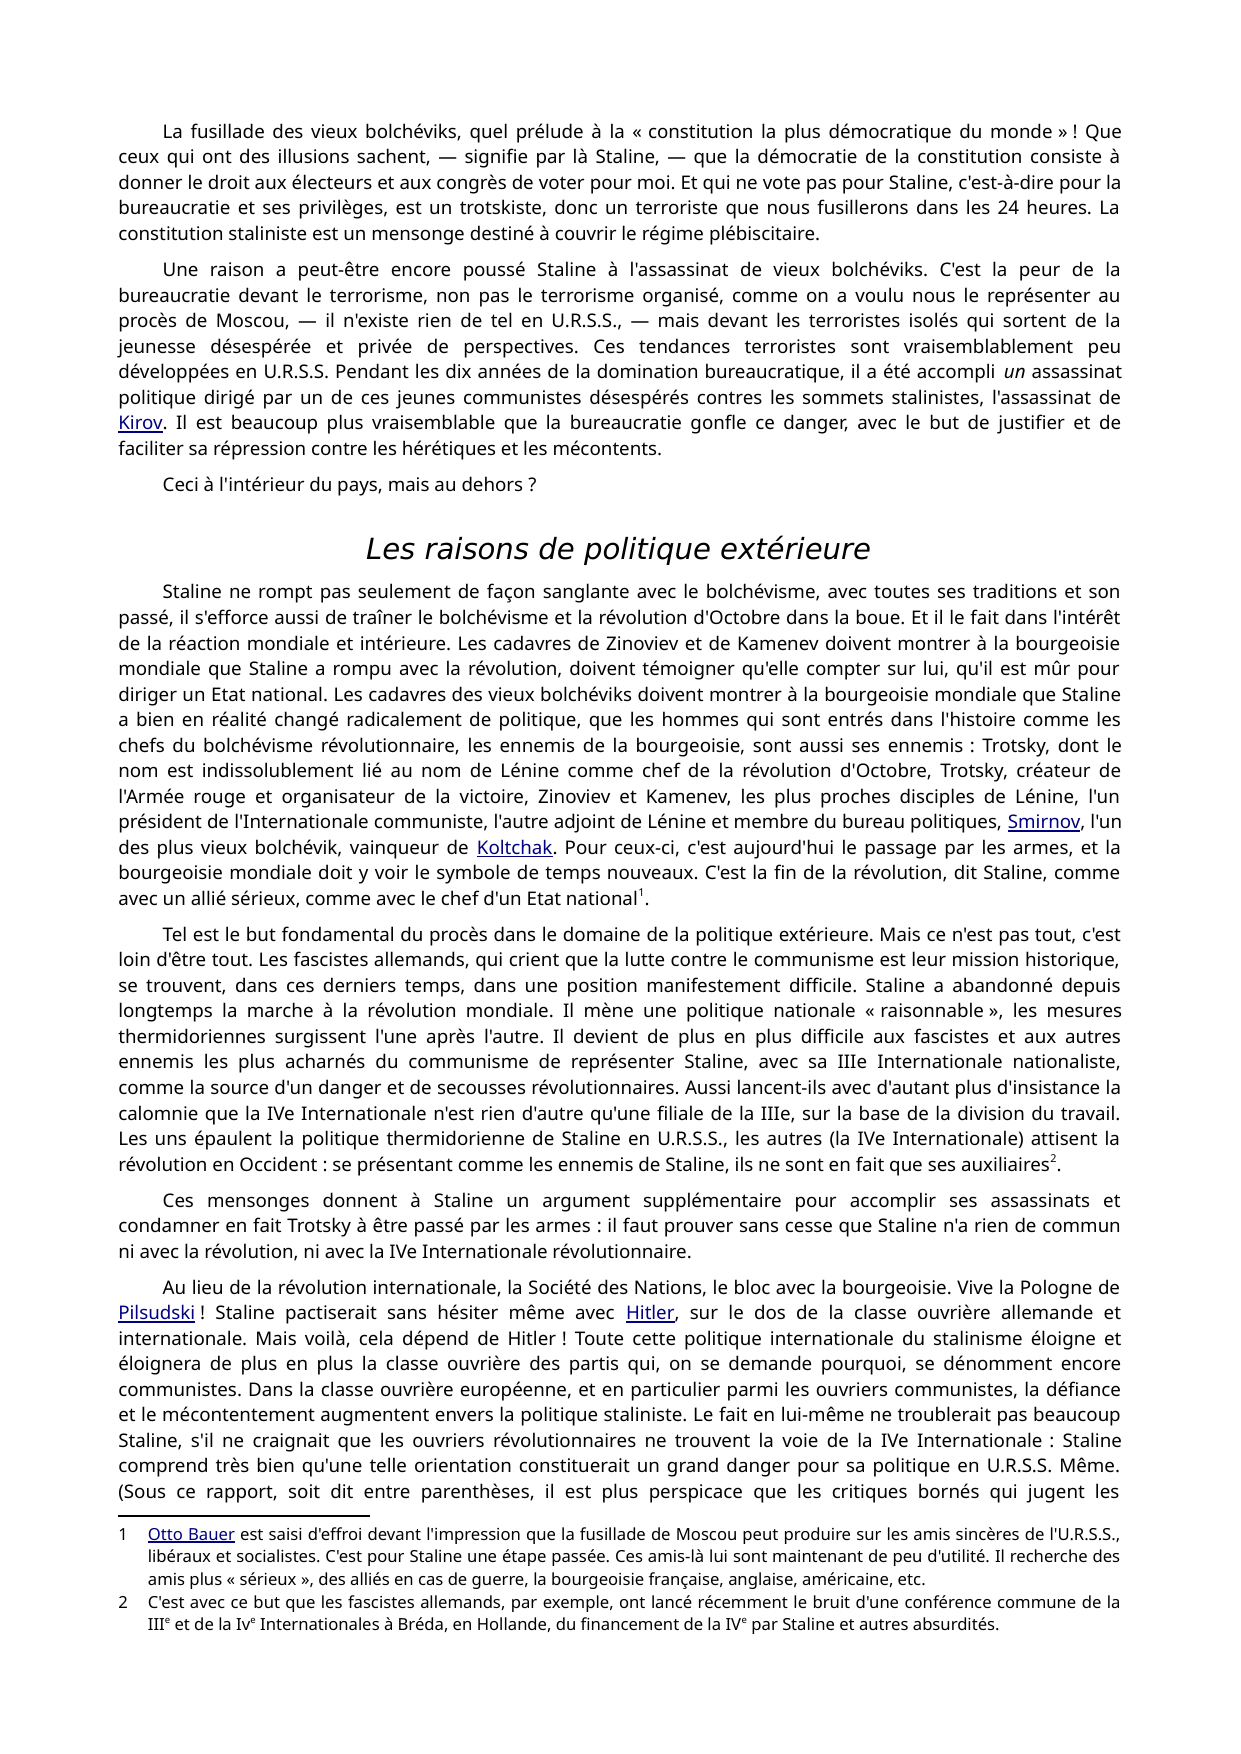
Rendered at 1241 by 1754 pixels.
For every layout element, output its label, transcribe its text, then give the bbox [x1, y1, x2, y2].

text Ces mensonges donnent à Staline un argument supplémentaire pour accomplir ses assassinats et condamner en fait Trotsky à être passé par les armes : il faut prouver sans cesse que Staline n'a rien de commun ni avec la révolution, ni avec la IVe Internationale révolutionnaire. [118, 1187, 1122, 1263]
text Tel est le but fondamental du procès dans le domaine de la politique extérieure. Mais ce n'est pas tout, c'est loin d'être tout. Les fascistes allemands, qui crient que la lutte contre le communisme est leur mission historique, se trouvent, dans ces derniers temps, dans une position manifestement difficile. Staline a abandonné depuis longtemps la marche à la révolution mondiale. Il mène une politique nationale « raisonnable », les mesures thermidoriennes surgissent l'une après l'autre. Il devient de plus en plus difficile aux fascistes et aux autres ennemis les plus acharnés du communisme de représenter Staline, avec sa IIIe Internationale nationaliste, comme la source d'un danger et de secousses révolutionnaires. Aussi lancent-ils avec d'autant plus d'insistance la calomnie que la IVe Internationale n'est rien d'autre qu'une filiale de la IIIe, sur la base de la division du travail. Les uns épaulent la politique thermidorienne de Staline en U.R.S.S., les autres (la IVe Internationale) attisent la révolution en Occident : se présentant comme les ennemis de Staline, ils ne sont en fait que ses auxiliaires. [118, 921, 1122, 1176]
text Au lieu de la révolution internationale, la Société des Nations, le bloc avec la bourgeoisie. Vive la Pologne de Pilsudski ! Staline pactiserait sans hésiter même avec Hitler, sur le dos de la classe ouvrière allemande et internationale. Mais voilà, cela dépend de Hitler ! Toute cette politique internationale du stalinisme éloigne et éloignera de plus en plus la classe ouvrière des partis qui, on se demande pourquoi, se dénomment encore communistes. Dans la classe ouvrière européenne, et en particulier parmi les ouvriers communistes, la défiance et le mécontentement augmentent envers la politique staliniste. Le fait en lui-même ne troublerait pas beaucoup Staline, s'il ne craignait que les ouvriers révolutionnaires ne trouvent la voie de la IVe Internationale : Staline comprend très bien qu'une telle orientation constituerait un grand danger pour sa politique en U.R.S.S. Même. (Sous ce rapport, soit dit entre parenthèses, il est plus perspicace que les critiques bornés qui jugent les [118, 1274, 1122, 1504]
text La fusillade des vieux bolchéviks, quel prélude à la « constitution la plus démocratique du monde » ! Que ceux qui ont des illusions sachent, — signifie par là Staline, — que la démocratie de la constitution consiste à donner le droit aux électeurs et aux congrès de voter pour moi. Et qui ne vote pas pour Staline, c'est-à-dire pour la bureaucratie et ses privilèges, est un trotskiste, donc un terroriste que nous fusillerons dans les 24 heures. La constitution staliniste est un mensonge destiné à couvrir le régime plébiscitaire. [118, 118, 1122, 246]
subtitle Les raisons de politique extérieure [118, 532, 1122, 566]
text Staline ne rompt pas seulement de façon sanglante avec le bolchévisme, avec toutes ses traditions et son passé, il s'efforce aussi de traîner le bolchévisme et la révolution d'Octobre dans la boue. Et il le fait dans l'intérêt de la réaction mondiale et intérieure. Les cadavres de Zinoviev et de Kamenev doivent montrer à la bourgeoisie mondiale que Staline a rompu avec la révolution, doivent témoigner qu'elle compter sur lui, qu'il est mûr pour diriger un Etat national. Les cadavres des vieux bolchéviks doivent montrer à la bourgeoisie mondiale que Staline a bien en réalité changé radicalement de politique, que les hommes qui sont entrés dans l'histoire comme les chefs du bolchévisme révolutionnaire, les ennemis de la bourgeoisie, sont aussi ses ennemis : Trotsky, dont le nom est indissolublement lié au nom de Lénine comme chef de la révolution d'Octobre, Trotsky, créateur de l'Armée rouge et organisateur de la victoire, Zinoviev et Kamenev, les plus proches disciples de Lénine, l'un président de l'Internationale communiste, l'autre adjoint de Lénine et membre du bureau politiques, Smirnov, l'un des plus vieux bolchévik, vainqueur de Koltchak. Pour ceux-ci, c'est aujourd'hui le passage par les armes, et la bourgeoisie mondiale doit y voir le symbole de temps nouveaux. C'est la fin de la révolution, dit Staline, comme avec un allié sérieux, comme avec le chef d'un Etat national. [118, 579, 1122, 911]
text Otto Bauer est saisi d'effroi devant l'impression que la fusillade de Moscou peut produire sur les amis sincères de l'U.R.S.S., libéraux et socialistes. C'est pour Staline une étape passée. Ces amis-là lui sont maintenant de peu d'utilité. Il recherche des amis plus « sérieux », des alliés en cas de guerre, la bourgeoisie française, anglaise, américaine, etc. [118, 1522, 1122, 1590]
text Une raison a peut-être encore poussé Staline à l'assassinat de vieux bolchéviks. C'est la peur de la bureaucratie devant le terrorisme, non pas le terrorisme organisé, comme on a voulu nous le représenter au procès de Moscou, — il n'existe rien de tel en U.R.S.S., — mais devant les terroristes isolés qui sortent de la jeunesse désespérée et privée de perspectives. Ces tendances terroristes sont vraisemblablement peu développées en U.R.S.S. Pendant les dix années de la domination bureaucratique, il a été accompli un assassinat politique dirigé par un de ces jeunes communistes désespérés contres les sommets stalinistes, l'assassinat de Kirov. Il est beaucoup plus vraisemblable que la bureaucratie gonfle ce danger, avec le but de justifier et de faciliter sa répression contre les hérétiques et les mécontents. [118, 256, 1122, 461]
text C'est avec ce but que les fascistes allemands, par exemple, ont lancé récemment le bruit d'une conférence commune de la IIIe et de la Ive Internationales à Bréda, en Hollande, du financement de la IVe par Staline et autres absurdités. [118, 1590, 1122, 1636]
text Ceci à l'intérieur du pays, mais au dehors ? [118, 471, 1122, 497]
